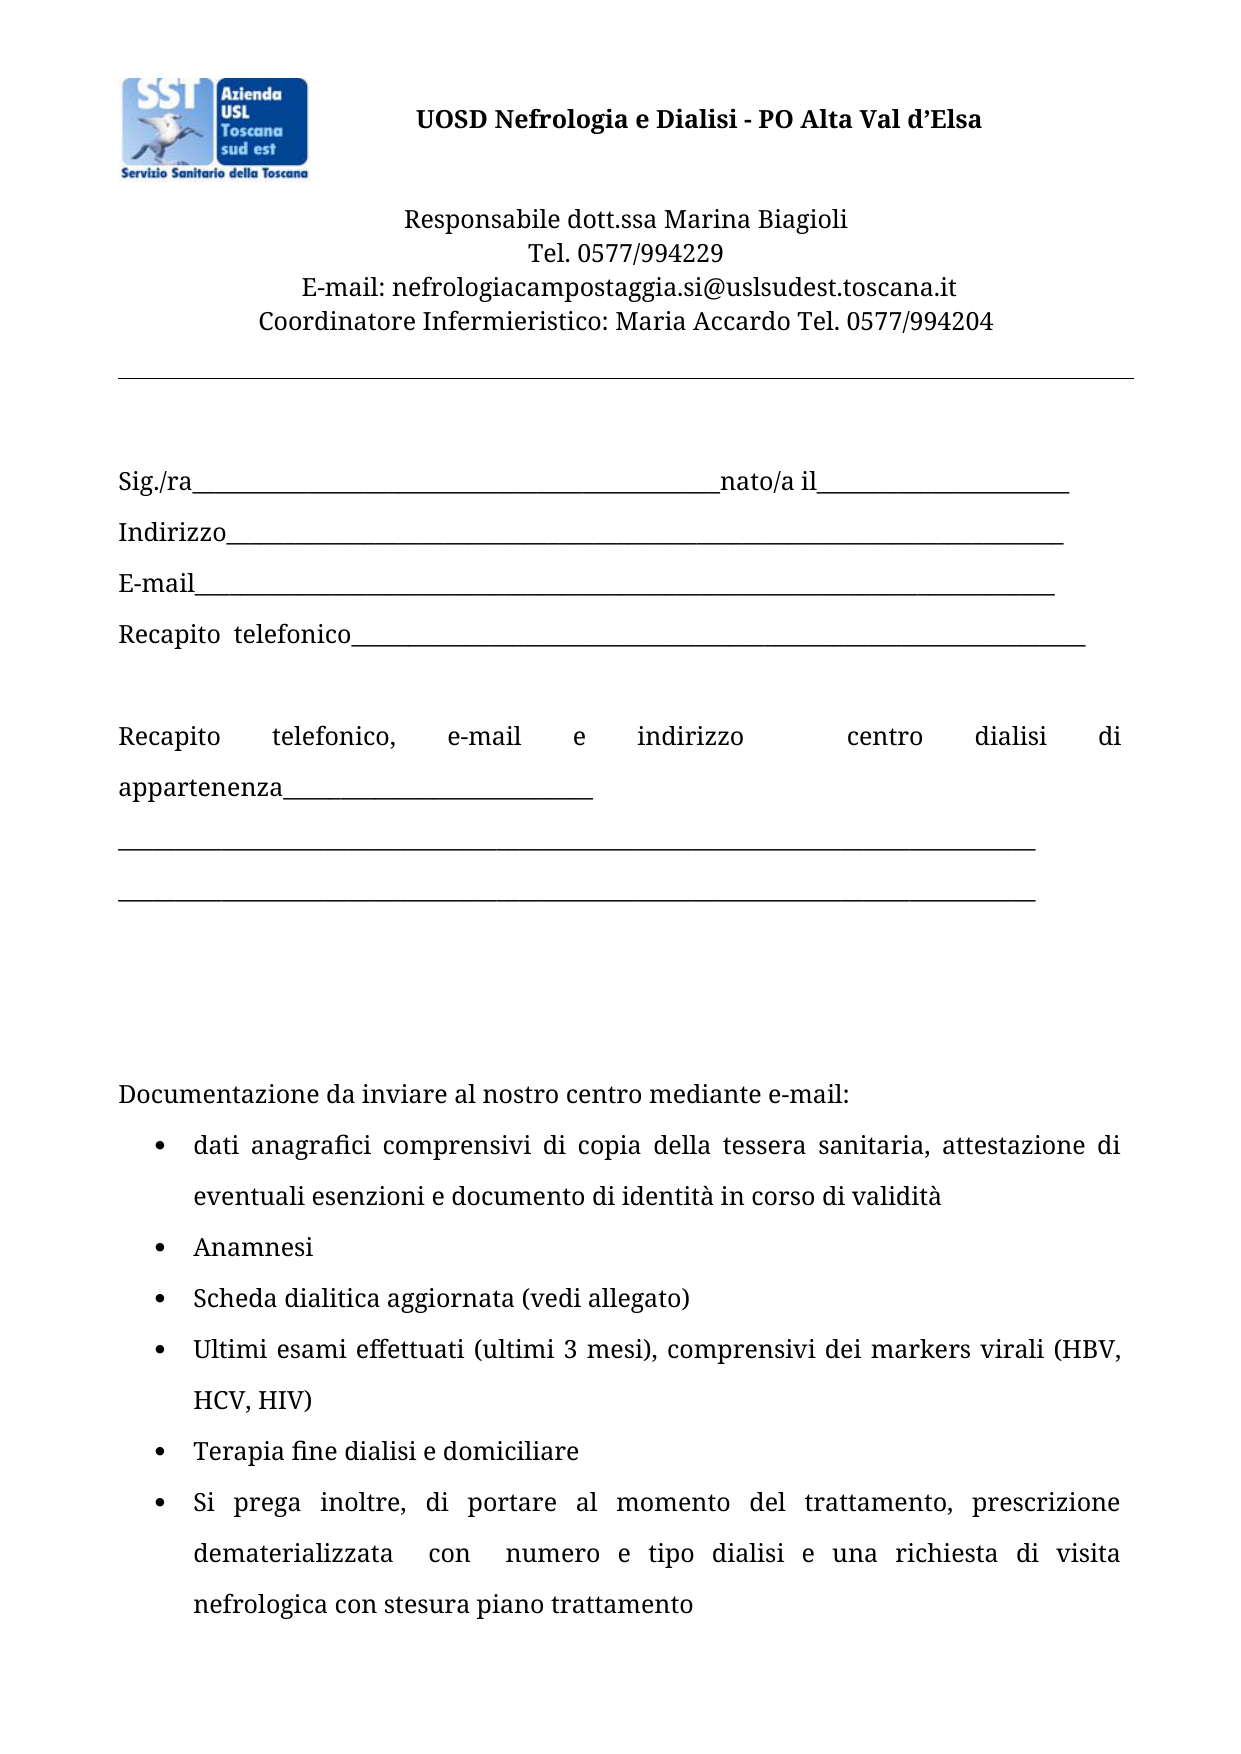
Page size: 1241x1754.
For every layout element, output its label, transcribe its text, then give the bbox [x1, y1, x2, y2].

text Documentazione da inviare al nostro centro mediante e-mail: [118, 1076, 1122, 1110]
list Anamnesi [156, 1229, 1122, 1263]
text Indirizzo_________________________________________________________________________ [118, 515, 1122, 549]
list Scheda dialitica aggiornata (vedi allegato) [156, 1280, 1122, 1314]
text Recapito telefonico________________________________________________________________ [118, 617, 1122, 651]
list Si prega inoltre, di portare al momento del trattamento, prescrizione dematerializzata con numero e tipo dialisi e una richiesta di visita nefrologica con stesura piano trattamento [156, 1484, 1122, 1621]
text E-mail___________________________________________________________________________ [118, 566, 1122, 600]
text ________________________________________________________________________________ [118, 821, 1122, 855]
text Recapito telefonico, e-mail e indirizzo centro dialisi di appartenenza___________________________ [118, 719, 1122, 804]
text Sig./ra______________________________________________nato/a il______________________ [118, 464, 1122, 498]
list Ultimi esami effettuati (ultimi 3 mesi), comprensivi dei markers virali (HBV, HCV, HIV) [156, 1331, 1122, 1417]
list Terapia fine dialisi e domiciliare [156, 1433, 1122, 1468]
list dati anagrafici comprensivi di copia della tessera sanitaria, attestazione di eventuali esenzioni e documento di identità in corso di validità [156, 1127, 1122, 1212]
text ________________________________________________________________________________ [118, 872, 1122, 906]
